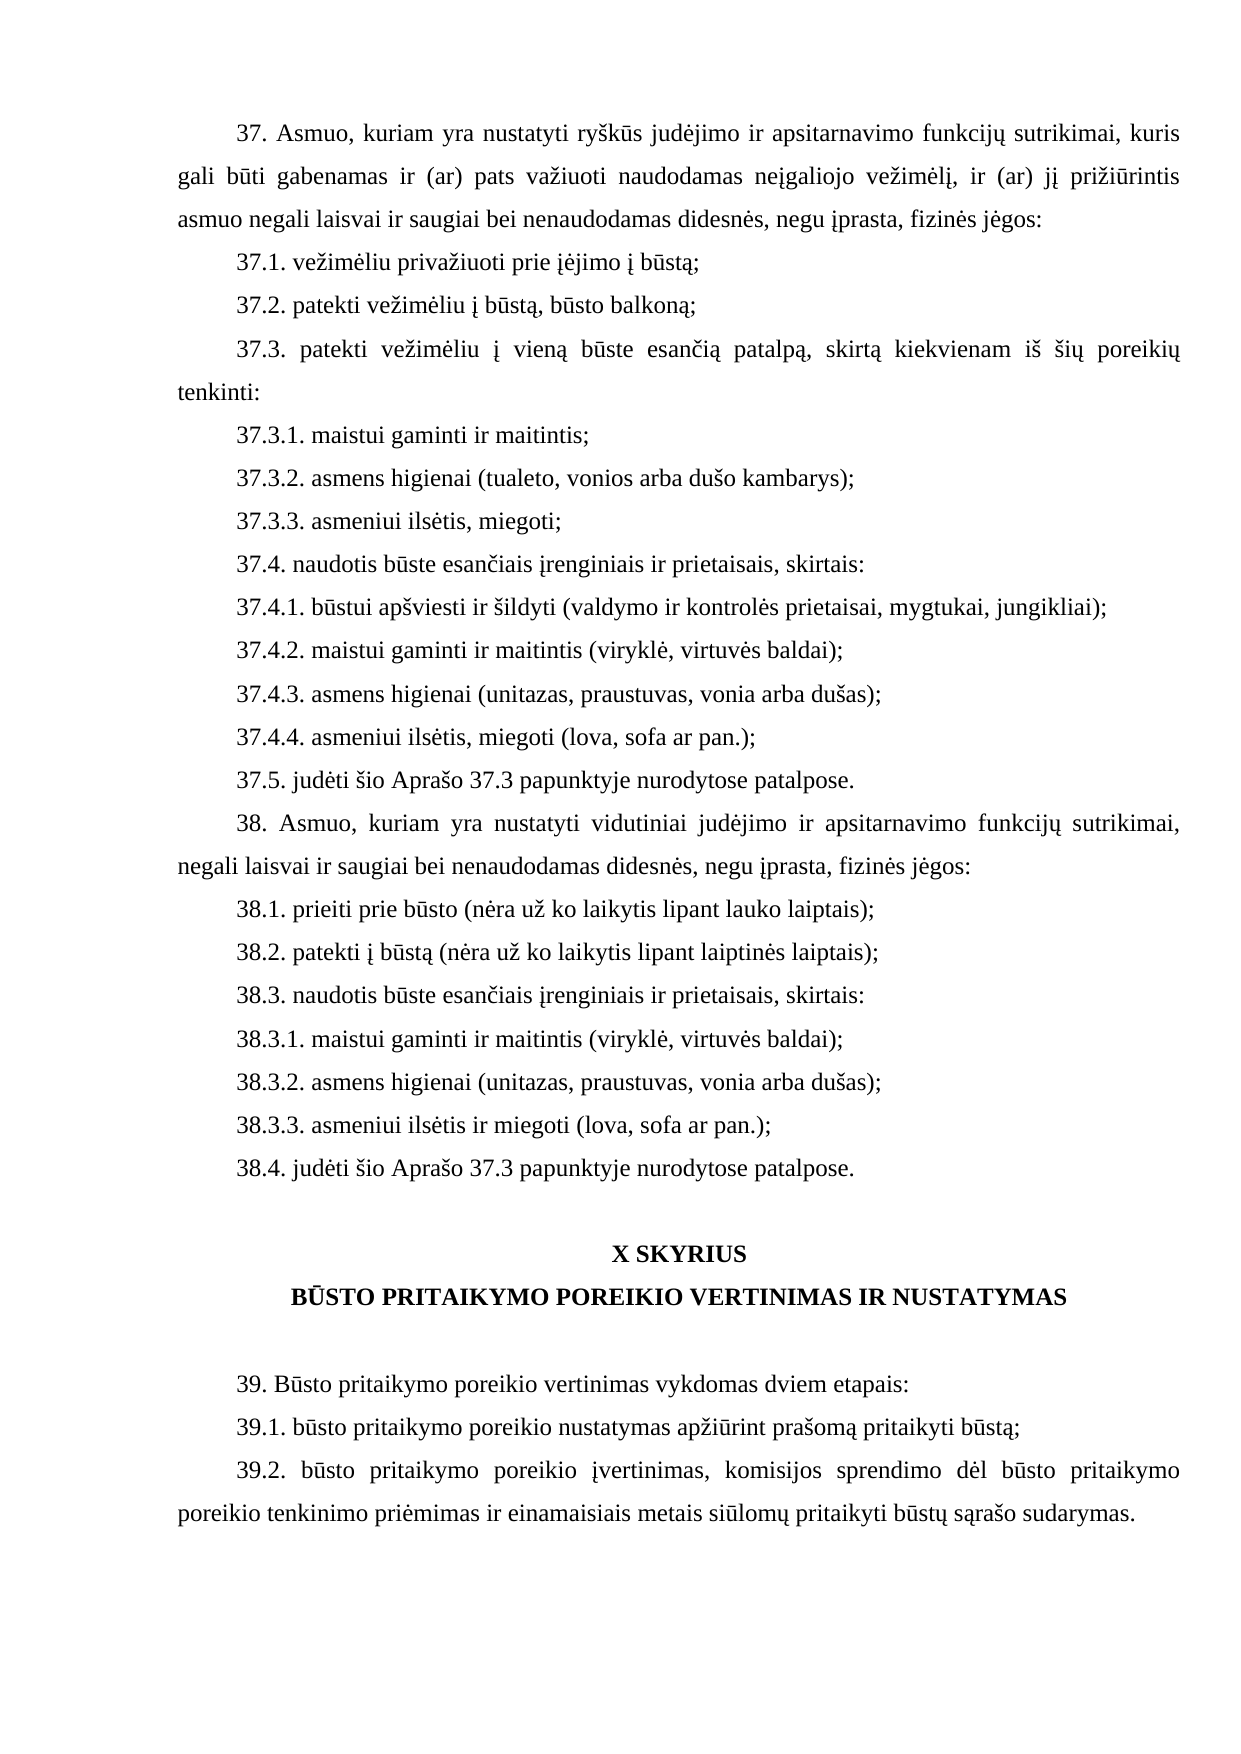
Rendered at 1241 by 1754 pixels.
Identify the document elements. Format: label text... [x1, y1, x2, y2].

text Būsto pritaikymo poreikio vertinimas ir nustatymas [177, 1282, 1181, 1311]
text 37.4.3. asmens higienai (unitazas, praustuvas, vonia arba dušas); [177, 679, 1181, 707]
text X SKYRIUS [177, 1239, 1181, 1268]
text 37.1. vežimėliu privažiuoti prie įėjimo į būstą; [177, 247, 1181, 276]
text 39.1. būsto pritaikymo poreikio nustatymas apžiūrint prašomą pritaikyti būstą; [177, 1412, 1181, 1441]
text 37.4.1. būstui apšviesti ir šildyti (valdymo ir kontrolės prietaisai, mygtukai, jungikliai); [177, 592, 1181, 621]
text 37. Asmuo, kuriam yra nustatyti ryškūs judėjimo ir apsitarnavimo funkcijų sutrikimai, kuris gali būti gabenamas ir (ar) pats važiuoti naudodamas neįgaliojo vežimėlį, ir (ar) jį prižiūrintis asmuo negali laisvai ir saugiai bei nenaudodamas didesnės, negu įprasta, fizinės jėgos: [177, 118, 1181, 233]
text 39.2. būsto pritaikymo poreikio įvertinimas, komisijos sprendimo dėl būsto pritaikymo poreikio tenkinimo priėmimas ir einamaisiais metais siūlomų pritaikyti būstų sąrašo sudarymas. [177, 1455, 1181, 1527]
text 37.4.4. asmeniui ilsėtis, miegoti (lova, sofa ar pan.); [177, 722, 1181, 751]
text 37.4.2. maistui gaminti ir maitintis (viryklė, virtuvės baldai); [177, 636, 1181, 664]
text 38.2. patekti į būstą (nėra už ko laikytis lipant laiptinės laiptais); [177, 937, 1181, 966]
text 37.3.2. asmens higienai (tualeto, vonios arba dušo kambarys); [177, 463, 1181, 492]
text 37.5. judėti šio Aprašo 37.3 papunktyje nurodytose patalpose. [177, 765, 1181, 794]
text 37.2. patekti vežimėliu į būstą, būsto balkoną; [177, 291, 1181, 319]
text 38.3.3. asmeniui ilsėtis ir miegoti (lova, sofa ar pan.); [177, 1110, 1181, 1139]
text 38. Asmuo, kuriam yra nustatyti vidutiniai judėjimo ir apsitarnavimo funkcijų sutrikimai, negali laisvai ir saugiai bei nenaudodamas didesnės, negu įprasta, fizinės jėgos: [177, 808, 1181, 880]
text 37.4. naudotis būste esančiais įrenginiais ir prietaisais, skirtais: [177, 549, 1181, 578]
text 38.3. naudotis būste esančiais įrenginiais ir prietaisais, skirtais: [177, 981, 1181, 1009]
text 38.3.1. maistui gaminti ir maitintis (viryklė, virtuvės baldai); [177, 1024, 1181, 1052]
text 37.3.1. maistui gaminti ir maitintis; [177, 420, 1181, 449]
text 37.3.3. asmeniui ilsėtis, miegoti; [177, 506, 1181, 535]
text 38.4. judėti šio Aprašo 37.3 papunktyje nurodytose patalpose. [177, 1153, 1181, 1182]
text 38.3.2. asmens higienai (unitazas, praustuvas, vonia arba dušas); [177, 1067, 1181, 1096]
text 39. Būsto pritaikymo poreikio vertinimas vykdomas dviem etapais: [177, 1369, 1181, 1397]
text 37.3. patekti vežimėliu į vieną būste esančią patalpą, skirtą kiekvienam iš šių poreikių tenkinti: [177, 334, 1181, 406]
text 38.1. prieiti prie būsto (nėra už ko laikytis lipant lauko laiptais); [177, 894, 1181, 923]
